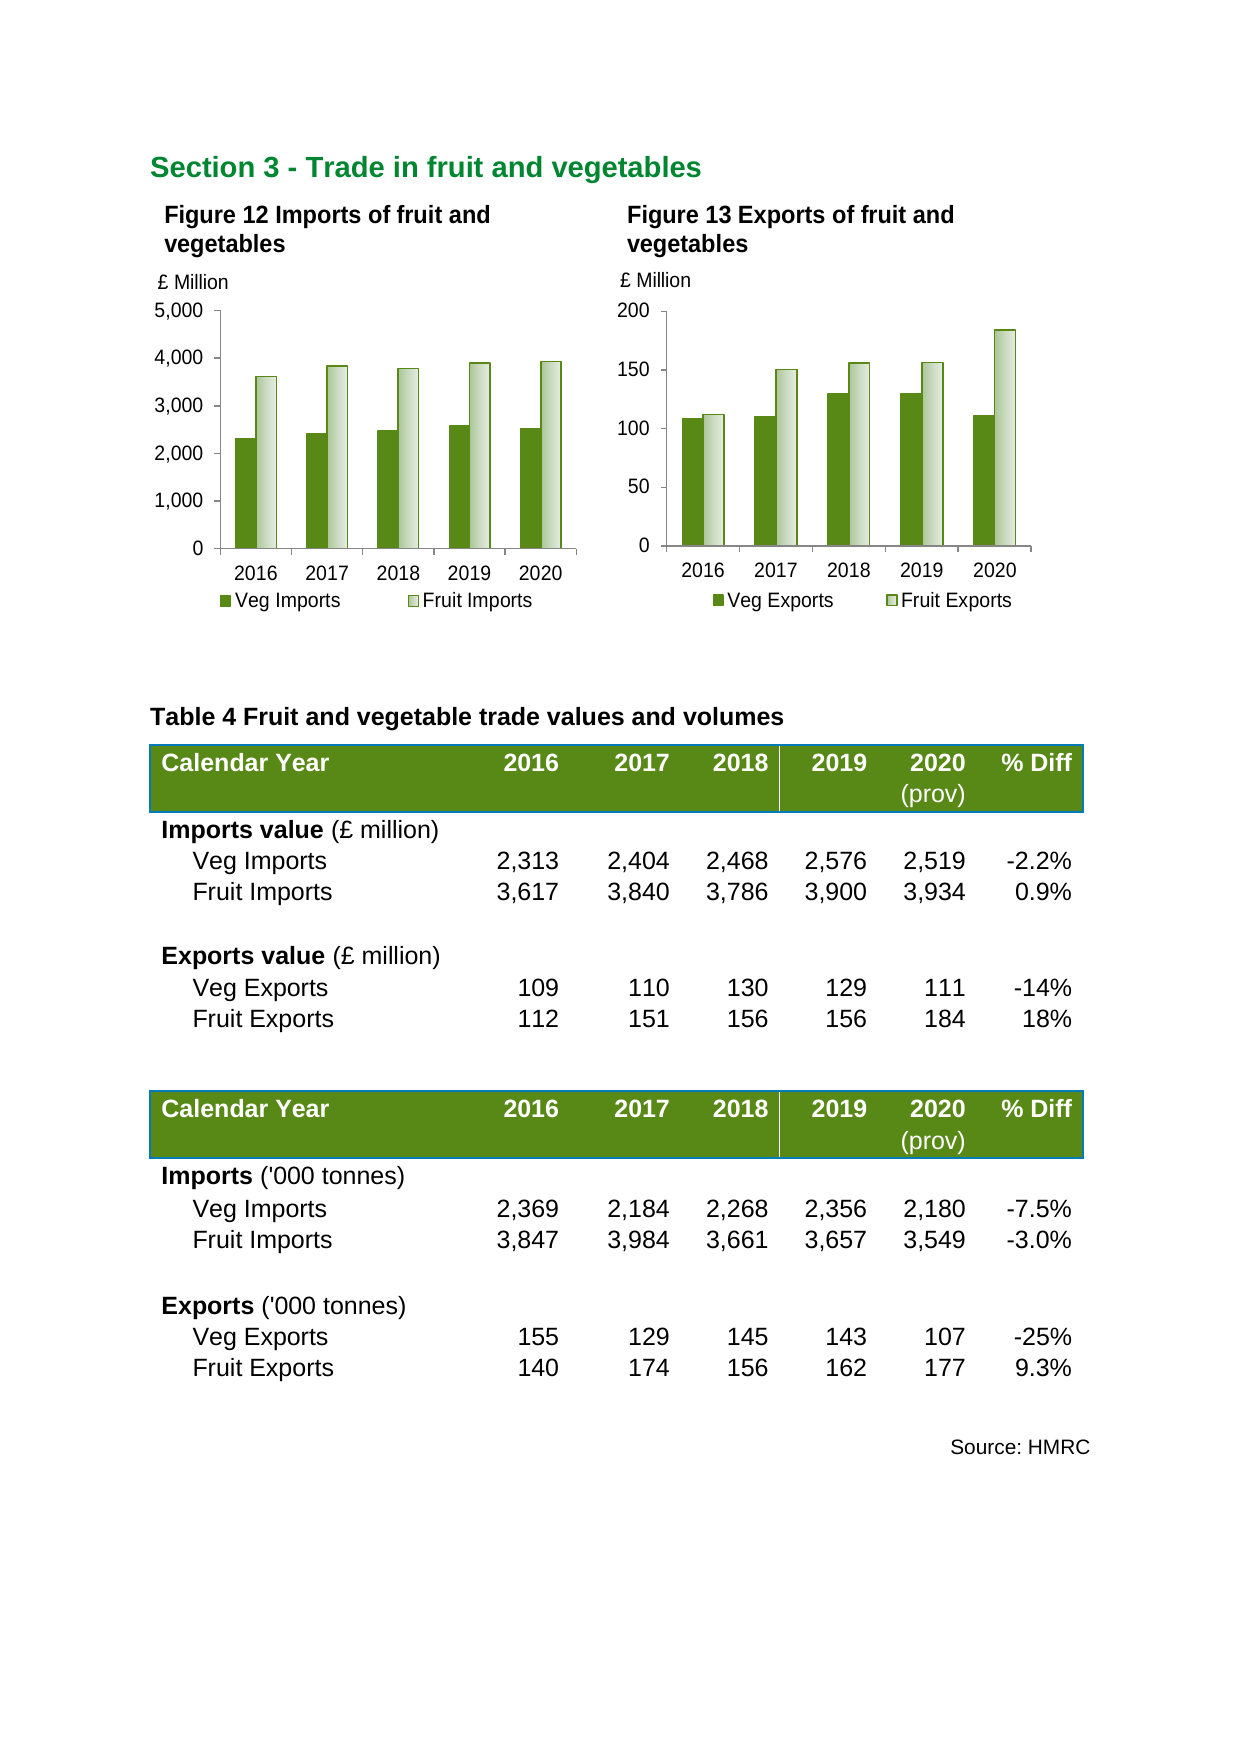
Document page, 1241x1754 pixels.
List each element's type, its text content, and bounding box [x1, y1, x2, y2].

table_cell 18% [977, 1001, 1083, 1032]
table_cell [878, 1287, 977, 1320]
table_cell 143 [780, 1320, 878, 1351]
table_cell [471, 1123, 570, 1157]
table_cell Fruit Exports [181, 1001, 471, 1032]
table_cell [977, 813, 1083, 843]
table_cell [681, 906, 779, 937]
table_cell 2,576 [780, 844, 878, 875]
table_cell 2,519 [878, 844, 977, 875]
table_cell Fruit Imports [181, 1223, 471, 1254]
table_cell [181, 906, 471, 937]
table_cell [780, 1123, 878, 1157]
table_cell 3,661 [681, 1223, 779, 1254]
table_cell 162 [780, 1351, 878, 1382]
text Table 4 Fruit and vegetable trade values and volumes [150, 702, 1090, 731]
table_cell [780, 1254, 878, 1287]
table_cell [977, 937, 1083, 970]
table_cell 3,984 [570, 1223, 681, 1254]
table_cell Veg Exports [181, 970, 471, 1001]
table_cell 151 [570, 1001, 681, 1032]
table_cell 2,468 [681, 844, 779, 875]
table_cell [681, 1287, 779, 1320]
table_cell 111 [878, 970, 977, 1001]
table_cell [570, 906, 681, 937]
table_cell 145 [681, 1320, 779, 1351]
table_header 2018 [681, 1092, 779, 1123]
table_cell 109 [471, 970, 570, 1001]
table_cell 3,934 [878, 875, 977, 906]
table_cell [780, 776, 878, 811]
table_cell [150, 1320, 181, 1351]
table_cell 156 [681, 1351, 779, 1382]
table_cell 184 [878, 1001, 977, 1032]
table_cell (prov) [878, 1123, 977, 1157]
table_cell [878, 1159, 977, 1190]
table_cell [570, 1287, 681, 1320]
table_cell 2,180 [878, 1190, 977, 1223]
table_cell -2.2% [977, 844, 1083, 875]
table_cell [977, 1159, 1083, 1190]
table_cell [977, 906, 1083, 937]
table_cell [878, 906, 977, 937]
table_cell -14% [977, 970, 1083, 1001]
table_cell Imports value (£ million) [150, 813, 471, 843]
table_cell [150, 970, 181, 1001]
table_cell [471, 776, 570, 811]
table_header Calendar Year [151, 1092, 471, 1123]
table_cell [780, 937, 878, 970]
table_cell [151, 776, 181, 811]
table_cell [471, 1287, 570, 1320]
table_cell -25% [977, 1320, 1083, 1351]
table_cell 2,369 [471, 1190, 570, 1223]
table_cell [780, 1159, 878, 1190]
table_cell Veg Imports [181, 1190, 471, 1223]
table_cell 9.3% [977, 1351, 1083, 1382]
table_cell [977, 1287, 1083, 1320]
table_cell [878, 937, 977, 970]
table_cell 3,847 [471, 1223, 570, 1254]
table_cell 3,900 [780, 875, 878, 906]
table_cell 3,786 [681, 875, 779, 906]
table_cell [150, 1223, 181, 1254]
table_cell [780, 1287, 878, 1320]
table_header % Diff [977, 1092, 1082, 1123]
table_cell [878, 813, 977, 843]
table_cell Veg Imports [181, 844, 471, 875]
text Source: HMRC [150, 1435, 1090, 1459]
table_cell Imports ('000 tonnes) [150, 1159, 471, 1190]
table_cell [150, 906, 181, 937]
table_cell 2,356 [780, 1190, 878, 1223]
table_cell [681, 776, 779, 811]
table_cell [150, 875, 181, 906]
table_cell [570, 813, 681, 843]
table_cell [151, 1123, 181, 1157]
table_cell [977, 1123, 1082, 1157]
table_cell [181, 1254, 471, 1287]
table_cell [471, 906, 570, 937]
table_header 2019 [780, 1092, 878, 1123]
table_cell [181, 1123, 471, 1157]
table_header 2019 [780, 746, 878, 776]
table_cell 156 [681, 1001, 779, 1032]
table_cell 3,549 [878, 1223, 977, 1254]
table_cell -7.5% [977, 1190, 1083, 1223]
table_header 2017 [570, 746, 681, 776]
table_cell [570, 937, 681, 970]
table_cell [471, 1254, 570, 1287]
table_header 2018 [681, 746, 779, 776]
table_cell 129 [570, 1320, 681, 1351]
subtitle Section 3 - Trade in fruit and vegetables [150, 150, 1090, 183]
table_cell Fruit Imports [181, 875, 471, 906]
table_cell 2,268 [681, 1190, 779, 1223]
table_cell 129 [780, 970, 878, 1001]
table_cell 177 [878, 1351, 977, 1382]
table_cell [681, 1159, 779, 1190]
table_cell [570, 1159, 681, 1190]
table_cell [878, 1254, 977, 1287]
table_cell [570, 1254, 681, 1287]
table_cell [150, 844, 181, 875]
table_cell Veg Exports [181, 1320, 471, 1351]
table_cell 155 [471, 1320, 570, 1351]
table_cell 174 [570, 1351, 681, 1382]
table_cell [780, 813, 878, 843]
table_cell [977, 776, 1082, 811]
table_cell 2,313 [471, 844, 570, 875]
table_cell [681, 1254, 779, 1287]
table_header % Diff [977, 746, 1082, 776]
table_cell Fruit Exports [181, 1351, 471, 1382]
table_cell 112 [471, 1001, 570, 1032]
table_cell (prov) [878, 776, 977, 811]
table_cell [471, 937, 570, 970]
table_cell 130 [681, 970, 779, 1001]
table_cell Exports ('000 tonnes) [150, 1287, 471, 1320]
table_cell Exports value (£ million) [150, 937, 471, 970]
table_header 2020 [878, 746, 977, 776]
table_cell [570, 776, 681, 811]
table_header 2016 [471, 746, 570, 776]
table_header 2016 [471, 1092, 570, 1123]
table_cell 156 [780, 1001, 878, 1032]
table_header 2017 [570, 1092, 681, 1123]
table_cell [780, 906, 878, 937]
table_cell [150, 1351, 181, 1382]
table_cell 3,840 [570, 875, 681, 906]
table_cell 107 [878, 1320, 977, 1351]
table_cell 2,404 [570, 844, 681, 875]
table_cell [150, 1190, 181, 1223]
table_cell [681, 813, 779, 843]
table_cell [570, 1123, 681, 1157]
table_cell 140 [471, 1351, 570, 1382]
table_cell 2,184 [570, 1190, 681, 1223]
table_cell [181, 776, 471, 811]
table_cell [150, 1254, 181, 1287]
table_cell [150, 1001, 181, 1032]
table_cell -3.0% [977, 1223, 1083, 1254]
table_cell [471, 813, 570, 843]
table_cell 0.9% [977, 875, 1083, 906]
table_cell [681, 937, 779, 970]
table_cell [681, 1123, 779, 1157]
table_cell 110 [570, 970, 681, 1001]
table_cell [471, 1159, 570, 1190]
table_cell [977, 1254, 1083, 1287]
table_header 2020 [878, 1092, 977, 1123]
table_cell 3,617 [471, 875, 570, 906]
table_cell 3,657 [780, 1223, 878, 1254]
table_header Calendar Year [151, 746, 471, 776]
